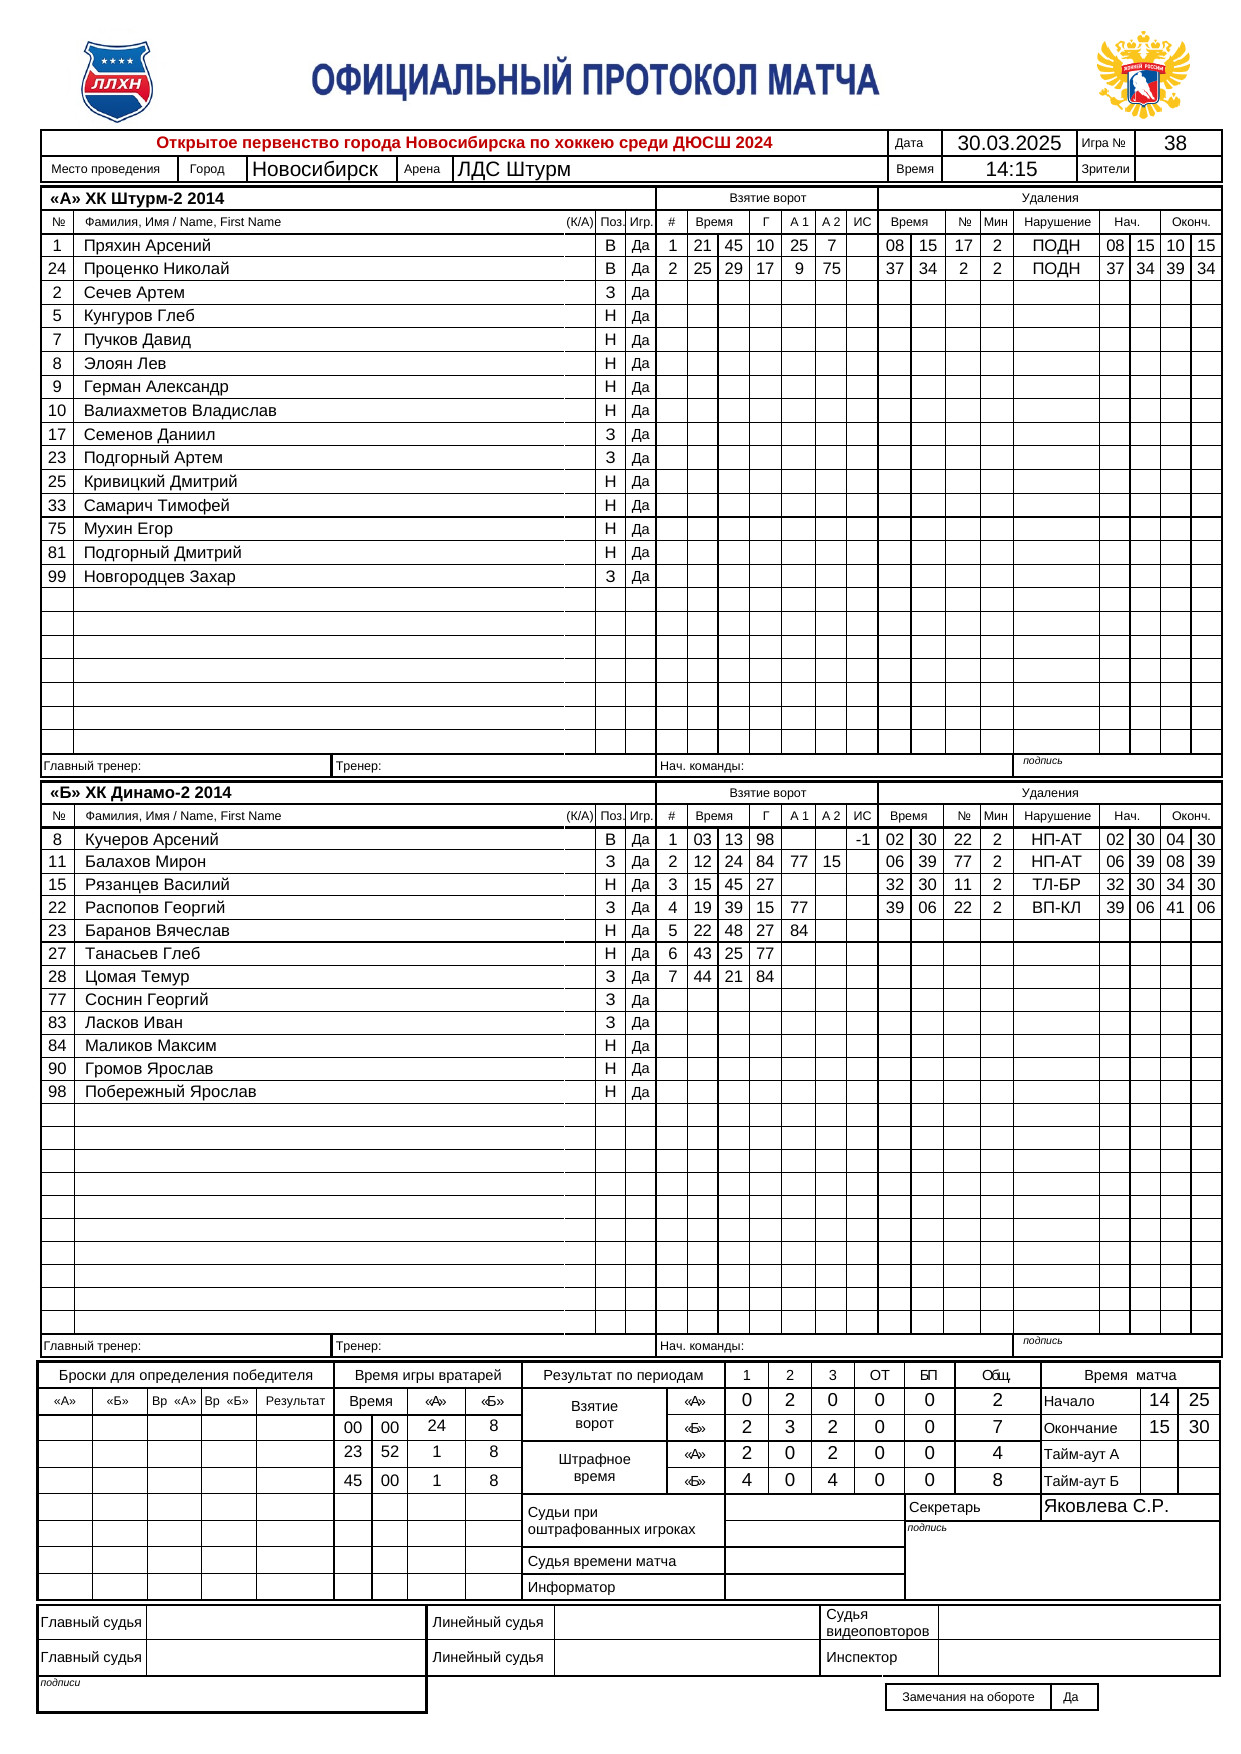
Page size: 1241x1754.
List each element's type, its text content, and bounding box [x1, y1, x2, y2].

table_cell [946, 588, 980, 611]
table_cell [657, 707, 687, 729]
table_cell [816, 1150, 846, 1172]
table_cell [408, 1521, 465, 1546]
table_cell Побережный Ярослав [75, 1081, 564, 1103]
table_cell [1131, 1150, 1160, 1172]
table_cell [466, 1494, 521, 1520]
table_cell [565, 683, 595, 706]
table_cell 24 [42, 257, 73, 280]
table_cell [946, 352, 980, 374]
table_cell [74, 707, 564, 729]
table_cell [816, 423, 846, 445]
table_cell [657, 446, 687, 469]
table_cell [1192, 494, 1221, 516]
table_cell Элоян Лев [74, 352, 564, 374]
table_cell [944, 1081, 980, 1103]
table_cell ЛДС Штурм [454, 157, 887, 181]
table_cell [657, 1219, 687, 1241]
table_cell Главный судья [39, 1640, 146, 1675]
table_cell [944, 1035, 980, 1057]
table_cell 22 [944, 896, 980, 918]
table_cell [1192, 707, 1221, 729]
table_cell [847, 989, 877, 1011]
table_cell 0 [769, 1442, 811, 1467]
table_cell [981, 423, 1013, 445]
table_cell [688, 989, 717, 1011]
table_cell [981, 989, 1013, 1011]
table_cell 11 [944, 874, 980, 895]
table_cell [782, 1311, 815, 1333]
table_cell [1161, 1219, 1190, 1241]
table_cell [750, 1242, 781, 1264]
table_cell [93, 1574, 147, 1599]
table_cell Оконч. [1161, 211, 1221, 233]
table_cell [565, 966, 595, 987]
table_cell [782, 612, 815, 634]
table_cell [816, 730, 846, 753]
table_cell Самарич Тимофей [74, 494, 564, 516]
table_cell Результат [257, 1389, 333, 1413]
table_cell [719, 328, 749, 351]
table_cell [1192, 565, 1221, 587]
table_cell [626, 612, 655, 634]
table_cell № [944, 805, 980, 826]
table_cell 22 [944, 829, 980, 849]
table_cell [1100, 541, 1129, 564]
table_cell [1100, 328, 1129, 351]
table_cell [565, 588, 595, 611]
table_cell [74, 730, 564, 753]
table_cell [1131, 943, 1160, 964]
table_cell [93, 1547, 147, 1573]
table_cell [847, 1219, 877, 1241]
table_cell 9 [782, 257, 815, 280]
table_cell [335, 1574, 371, 1599]
table_cell [847, 943, 877, 964]
table_cell [657, 1311, 687, 1333]
table_cell [1100, 612, 1129, 634]
table_header Открытое первенство города Новосибирска по хоккею среди ДЮСШ 2024 [42, 131, 887, 155]
table_cell 39 [719, 896, 749, 918]
table_cell [1192, 612, 1221, 634]
table_cell 77 [782, 896, 815, 918]
table_cell [946, 423, 980, 445]
table_cell [1131, 328, 1160, 351]
table_cell [1131, 565, 1160, 587]
table_cell [1161, 328, 1190, 351]
table_cell Игр. [626, 211, 655, 233]
table_cell Тренер: [333, 1335, 655, 1356]
table_cell Судьи при оштрафованных игроках [523, 1495, 724, 1546]
table_cell [93, 1494, 147, 1520]
table_cell [1100, 565, 1129, 587]
table_cell 30 [1179, 1415, 1219, 1440]
table_cell Главный тренер: [42, 1335, 330, 1356]
table_cell 7 [956, 1415, 1040, 1440]
table_cell «А» [668, 1442, 724, 1467]
table_cell 8 [466, 1468, 521, 1493]
table_cell [1100, 636, 1129, 658]
table_cell [879, 1288, 910, 1310]
table_cell [565, 1081, 595, 1103]
table_cell [688, 328, 717, 351]
table_cell [1131, 1265, 1160, 1287]
table_cell [816, 494, 846, 516]
table_cell [596, 588, 625, 611]
table_cell ВП-КЛ [1014, 896, 1099, 918]
table_cell [726, 1548, 904, 1573]
table_cell Валиахметов Владислав [74, 399, 564, 422]
table_cell [782, 707, 815, 729]
table_cell [657, 1242, 687, 1264]
table_cell [719, 588, 749, 611]
table_cell Да [626, 328, 655, 351]
table_cell 21 [688, 235, 717, 256]
table_cell [1014, 305, 1099, 327]
table_cell Сечев Артем [74, 281, 564, 303]
table_cell [912, 305, 945, 327]
table_cell [912, 565, 945, 587]
table_cell 30 [912, 829, 943, 849]
table_cell Зрители [1078, 157, 1134, 181]
table_cell [1192, 1035, 1221, 1057]
table_cell [202, 1416, 256, 1440]
table_cell [912, 1242, 943, 1264]
table_cell [39, 1441, 92, 1467]
table_cell Да [626, 829, 655, 849]
table_cell 75 [42, 518, 73, 540]
table_cell [946, 565, 980, 587]
table_cell [1192, 352, 1221, 374]
table_cell Герман Александр [74, 376, 564, 398]
table_cell 30 [1192, 874, 1221, 895]
table_cell [1131, 352, 1160, 374]
table_cell [750, 1173, 781, 1195]
table_cell ПОДН [1014, 257, 1099, 280]
table_cell [202, 1574, 256, 1599]
table_cell [565, 1242, 595, 1264]
table_cell [782, 1219, 815, 1241]
table_cell [1131, 518, 1160, 540]
table_cell [688, 612, 717, 634]
table_cell [657, 1265, 687, 1287]
table_cell 23 [335, 1441, 371, 1467]
table_cell [565, 943, 595, 964]
table_cell З [596, 1012, 625, 1033]
table_cell Поз. [596, 211, 625, 233]
table_cell Н [596, 1081, 625, 1103]
table_cell [946, 494, 980, 516]
table_cell 1 [657, 235, 687, 256]
table_cell [39, 1547, 92, 1573]
table_cell [782, 874, 815, 895]
table_cell [782, 1127, 815, 1149]
table_cell [750, 1081, 781, 1103]
table_cell [750, 423, 781, 445]
table_cell [1014, 376, 1099, 398]
table_cell Нач. команды: [657, 755, 1012, 776]
table_cell [596, 1127, 625, 1149]
table_cell [879, 588, 910, 611]
table_cell 5 [42, 305, 73, 327]
table_cell [816, 1311, 846, 1333]
table_cell [1161, 1035, 1190, 1057]
table_cell [847, 730, 877, 753]
table_cell [1161, 446, 1190, 469]
table_cell Фамилия, Имя / Name, First Name [74, 211, 565, 233]
table_cell [981, 1311, 1013, 1333]
table_cell [1014, 636, 1099, 658]
table_cell [847, 423, 877, 445]
table_cell [782, 1288, 815, 1310]
table_cell [373, 1547, 407, 1573]
table_header «А» ХК Штурм-2 2014 [42, 188, 655, 209]
table_cell [565, 707, 595, 729]
table_cell [1131, 1081, 1160, 1103]
table_cell [912, 1311, 943, 1333]
table_cell [1192, 1150, 1221, 1172]
table_cell [257, 1521, 333, 1546]
table_cell [688, 636, 717, 658]
table_cell [981, 541, 1013, 564]
table_cell 25 [1179, 1389, 1219, 1413]
table_cell [1014, 1035, 1099, 1057]
table_cell 44 [688, 966, 717, 987]
table_cell [750, 1058, 781, 1079]
table_cell Н [596, 470, 625, 493]
table_cell [981, 659, 1013, 682]
table_cell [946, 399, 980, 422]
table_cell [596, 1196, 625, 1218]
table_cell Н [596, 494, 625, 516]
table_cell [946, 470, 980, 493]
table_cell Да [626, 541, 655, 564]
table_cell [1131, 1127, 1160, 1149]
table_cell Главный тренер: [42, 755, 330, 776]
table_cell [944, 1219, 980, 1241]
table_cell [1131, 1311, 1160, 1333]
table_cell Да [626, 235, 655, 256]
table_cell [596, 707, 625, 729]
table_cell [202, 1441, 256, 1467]
table_cell Да [626, 1081, 655, 1103]
table_cell 52 [373, 1441, 407, 1467]
table_cell [688, 1311, 717, 1333]
table_cell [657, 989, 687, 1011]
table_header Взятие ворот [657, 783, 877, 803]
table_cell [750, 707, 781, 729]
table_cell [39, 1468, 92, 1493]
table_cell Да [626, 1012, 655, 1033]
table_cell [626, 1219, 655, 1241]
table_cell [912, 636, 945, 658]
table_cell 14:15 [943, 157, 1076, 181]
table_cell [847, 518, 877, 540]
table_cell [657, 1104, 687, 1126]
table_cell Взятие ворот [523, 1389, 666, 1440]
table_cell [1100, 1265, 1129, 1287]
table_cell [688, 352, 717, 374]
table_cell [782, 1058, 815, 1079]
table_cell [565, 636, 595, 658]
table_cell [657, 1058, 687, 1079]
table_cell [782, 683, 815, 706]
table_cell [912, 588, 945, 611]
table_cell «Б» [668, 1468, 724, 1493]
table_cell [148, 1574, 201, 1599]
table_cell [1192, 1196, 1221, 1218]
table_cell 27 [750, 920, 781, 941]
table_cell [626, 1265, 655, 1287]
table_cell [657, 730, 687, 753]
table_cell [883, 1677, 1220, 1681]
table_cell [719, 1127, 749, 1149]
table_cell [688, 659, 717, 682]
table_cell Время [879, 211, 945, 233]
table_cell 2 [981, 829, 1013, 849]
table_cell [782, 1104, 815, 1126]
table_cell [912, 1058, 943, 1079]
table_cell [847, 1012, 877, 1033]
table_cell [1131, 730, 1160, 753]
table_cell 3 [769, 1415, 811, 1440]
table_cell [1014, 1265, 1099, 1287]
table_cell [688, 1242, 717, 1264]
table_cell [565, 446, 595, 469]
table_cell Кунгуров Глеб [74, 305, 564, 327]
table_cell [1131, 636, 1160, 658]
table_cell [847, 446, 877, 469]
table_cell [981, 1058, 1013, 1079]
table_cell [565, 494, 595, 516]
table_cell [626, 1288, 655, 1310]
table_cell [816, 874, 846, 895]
table_cell Начало [1042, 1389, 1140, 1413]
table_cell [74, 612, 564, 634]
table_cell [879, 328, 910, 351]
table_cell Да [626, 281, 655, 303]
table_cell [1014, 588, 1099, 611]
table_cell [657, 399, 687, 422]
table_cell 8 [42, 352, 73, 374]
table_cell [912, 943, 943, 964]
table_cell [565, 1219, 595, 1241]
table_cell [626, 1127, 655, 1149]
table_cell [719, 1150, 749, 1172]
table_cell [408, 1547, 465, 1573]
table_cell [946, 376, 980, 398]
table_cell Н [596, 352, 625, 374]
table_cell [946, 281, 980, 303]
table_cell [782, 352, 815, 374]
table_cell 02 [879, 829, 910, 849]
table_cell [257, 1416, 333, 1440]
table_cell [879, 1012, 910, 1033]
table_cell [782, 966, 815, 987]
table_cell [1014, 399, 1099, 422]
table_cell Новосибирск [248, 157, 396, 181]
table_cell [1014, 683, 1099, 706]
table_cell [719, 1173, 749, 1195]
table_cell [1014, 943, 1099, 964]
table_cell [912, 683, 945, 706]
table_cell [1136, 157, 1221, 181]
table_cell [1100, 1311, 1129, 1333]
table_cell # [657, 211, 687, 233]
table_cell [912, 1127, 943, 1149]
table_cell [816, 328, 846, 351]
table_cell [565, 1150, 595, 1172]
table_cell [946, 636, 980, 658]
table_cell [1192, 943, 1221, 964]
table_cell [1192, 920, 1221, 941]
table_cell [879, 612, 910, 634]
table_cell [202, 1494, 256, 1520]
table_cell 2 [769, 1389, 811, 1413]
table_cell [466, 1521, 521, 1546]
table_cell [1192, 399, 1221, 422]
table_cell [1161, 352, 1190, 374]
table_cell № [42, 805, 74, 826]
table_cell Кучеров Арсений [75, 829, 564, 849]
table_cell «Б » [466, 1389, 521, 1413]
table_cell [847, 1196, 877, 1218]
table_cell 0 [855, 1415, 904, 1440]
table_cell 30 [1131, 874, 1160, 895]
table_cell 39 [912, 850, 943, 872]
table_cell 98 [42, 1081, 74, 1103]
table_cell 30 [912, 874, 943, 895]
table_cell 8 [42, 829, 74, 849]
table_cell Судья времени матча [523, 1548, 724, 1573]
table_cell [981, 1196, 1013, 1218]
table_cell Место проведения [42, 157, 177, 181]
table_cell [657, 1288, 687, 1310]
table_cell 9 [42, 376, 73, 398]
table_cell 0 [855, 1468, 904, 1493]
table_header Результат по периодам [523, 1363, 724, 1387]
table_cell [626, 1242, 655, 1264]
table_cell [981, 707, 1013, 729]
table_cell [1014, 1173, 1099, 1195]
table_cell 32 [879, 874, 910, 895]
table_cell [981, 1012, 1013, 1033]
table_cell [879, 1173, 910, 1195]
table_cell [879, 1127, 910, 1149]
table_cell З [596, 281, 625, 303]
table_cell Н [596, 943, 625, 964]
table_cell 7 [657, 966, 687, 987]
table_cell [42, 1104, 74, 1126]
table_cell Н [596, 305, 625, 327]
table_cell Окончание [1042, 1415, 1140, 1440]
table_cell [1161, 281, 1190, 303]
table_cell [946, 707, 980, 729]
table_cell [688, 494, 717, 516]
table_cell [782, 541, 815, 564]
table_cell [750, 399, 781, 422]
table_header 30.03.2025 [943, 131, 1076, 155]
table_header Взятие ворот [657, 188, 877, 209]
table_cell [782, 659, 815, 682]
table_cell 23 [42, 446, 73, 469]
table_cell [944, 1265, 980, 1287]
table_cell [879, 1265, 910, 1287]
table_cell [782, 989, 815, 1011]
table_cell 15 [912, 235, 945, 256]
table_cell [657, 683, 687, 706]
table_cell [688, 423, 717, 445]
table_cell [1192, 1012, 1221, 1033]
table_cell [1131, 1035, 1160, 1057]
table_cell [750, 1265, 781, 1287]
table_cell [719, 281, 749, 303]
table_cell [657, 1081, 687, 1103]
table_cell [75, 1127, 564, 1149]
table_cell [565, 829, 595, 849]
table_cell 25 [688, 257, 717, 280]
table_cell [719, 1311, 749, 1333]
table_cell [1100, 470, 1129, 493]
table_cell [657, 1173, 687, 1195]
table_cell [750, 1127, 781, 1149]
table_cell [912, 541, 945, 564]
table_cell [816, 1219, 846, 1241]
table_cell [816, 1288, 846, 1310]
table_cell [719, 1196, 749, 1218]
table_cell [1014, 989, 1099, 1011]
table_cell [816, 989, 846, 1011]
table_cell [912, 376, 945, 398]
table_cell [1014, 1127, 1099, 1149]
table_cell 2 [657, 257, 687, 280]
table_cell 27 [42, 943, 74, 964]
table_cell Время [335, 1389, 407, 1413]
table_cell [1014, 612, 1099, 634]
table_cell [1014, 470, 1099, 493]
table_cell Балахов Мирон [75, 850, 564, 872]
table_cell 03 [688, 829, 717, 849]
table_cell [565, 470, 595, 493]
table_cell Да [626, 896, 655, 918]
table_cell [257, 1574, 333, 1599]
table_cell [202, 1521, 256, 1546]
table_cell [782, 1196, 815, 1218]
table_cell [1014, 281, 1099, 303]
table_cell [688, 281, 717, 303]
table_cell [939, 1606, 1219, 1639]
table_cell [750, 281, 781, 303]
table_cell [1179, 1468, 1219, 1493]
table_cell Распопов Георгий [75, 896, 564, 918]
table_cell Да [626, 1035, 655, 1057]
table_cell [816, 896, 846, 918]
table_cell [657, 659, 687, 682]
table_header Удаления [879, 783, 1221, 803]
table_cell [74, 636, 564, 658]
table_cell Тайм-аут Б [1042, 1468, 1140, 1493]
table_cell Да [626, 943, 655, 964]
table_cell Штрафное время [523, 1442, 666, 1493]
table_cell [879, 1081, 910, 1103]
table_cell [750, 1104, 781, 1126]
table_cell Линейный судья [428, 1640, 554, 1675]
table_cell [879, 1311, 910, 1333]
table_cell Да [626, 352, 655, 374]
table_cell [912, 1265, 943, 1287]
table_cell Вр «Б» [202, 1389, 256, 1413]
table_cell [657, 541, 687, 564]
table_cell [1192, 1127, 1221, 1149]
table_cell [1161, 494, 1190, 516]
table_cell [74, 659, 564, 682]
table_cell [879, 636, 910, 658]
picture [5, 28, 1197, 129]
table_cell Да [626, 565, 655, 587]
table_cell «А» [408, 1389, 465, 1413]
table_cell [719, 423, 749, 445]
table_cell [148, 1468, 201, 1493]
table_cell [1100, 1150, 1129, 1172]
table_cell [847, 376, 877, 398]
table_cell [719, 1104, 749, 1126]
table_cell [782, 1173, 815, 1195]
table_cell [981, 352, 1013, 374]
table_cell А 1 [782, 211, 815, 233]
table_cell 29 [719, 257, 749, 280]
table_cell [719, 305, 749, 327]
table_cell [981, 281, 1013, 303]
table_cell [42, 1219, 74, 1241]
table_cell [847, 588, 877, 611]
table_cell [688, 376, 717, 398]
table_cell [1099, 1682, 1220, 1711]
table_cell 77 [944, 850, 980, 872]
table_cell [782, 281, 815, 303]
table_cell [726, 1575, 904, 1599]
table_cell [1100, 659, 1129, 682]
table_cell [75, 1265, 564, 1287]
table_cell 21 [719, 966, 749, 987]
table_cell [1179, 1441, 1219, 1467]
table_cell [1014, 1219, 1099, 1241]
table_cell [688, 541, 717, 564]
table_cell [1161, 1196, 1190, 1218]
table_cell [750, 1311, 781, 1333]
table_cell [565, 1311, 595, 1333]
table_cell 1 [408, 1441, 465, 1467]
table_cell [816, 470, 846, 493]
table_header Время игры вратарей [335, 1363, 521, 1387]
table_cell 34 [1192, 257, 1221, 280]
table_cell Мин [981, 805, 1013, 826]
table_cell [1100, 1058, 1129, 1079]
table_cell [1100, 707, 1129, 729]
table_cell [912, 352, 945, 374]
table_cell [1100, 518, 1129, 540]
table_cell 2 [726, 1415, 768, 1440]
table_cell [750, 352, 781, 374]
table_cell [1100, 1035, 1129, 1057]
table_cell Да [626, 257, 655, 280]
table_cell 0 [905, 1468, 954, 1493]
table_cell [1131, 494, 1160, 516]
table_cell Г [750, 805, 781, 826]
table_cell [816, 352, 846, 374]
table_cell 4 [726, 1468, 768, 1493]
table_cell подписи [39, 1677, 425, 1711]
table_cell [1161, 966, 1190, 987]
table_header Дата [889, 131, 941, 155]
table_cell [944, 1150, 980, 1172]
table_cell Да [626, 989, 655, 1011]
table_cell [688, 1173, 717, 1195]
table_cell [657, 281, 687, 303]
table_cell [1131, 1196, 1160, 1218]
table_cell [1100, 1242, 1129, 1264]
table_cell [596, 1288, 625, 1310]
table_cell [879, 920, 910, 941]
table_cell Нач. [1100, 805, 1160, 826]
table_cell [626, 1173, 655, 1195]
table_cell [657, 612, 687, 634]
table_cell [1100, 989, 1129, 1011]
table_cell [719, 399, 749, 422]
table_cell [981, 1219, 1013, 1241]
table_cell [688, 1058, 717, 1079]
table_cell [657, 494, 687, 516]
table_cell [816, 1035, 846, 1057]
table_cell [946, 730, 980, 753]
table_cell [1131, 1058, 1160, 1079]
table_cell 39 [1161, 257, 1190, 280]
table_cell 2 [657, 850, 687, 872]
table_cell [93, 1521, 147, 1546]
table_cell [565, 896, 595, 918]
table_cell [750, 305, 781, 327]
table_cell [626, 659, 655, 682]
table_cell 0 [905, 1389, 954, 1413]
table_cell [1014, 352, 1099, 374]
table_cell 25 [42, 470, 73, 493]
table_cell [1141, 1468, 1177, 1493]
table_cell [626, 1311, 655, 1333]
table_cell [847, 1265, 877, 1287]
table_cell [816, 1058, 846, 1079]
table_cell [1192, 683, 1221, 706]
table_cell Город [179, 157, 246, 181]
table_cell Пряхин Арсений [74, 235, 564, 256]
table_cell [565, 423, 595, 445]
table_header БП [905, 1363, 954, 1387]
table_cell [1014, 966, 1099, 987]
table_cell ИС [847, 211, 877, 233]
table_cell [565, 874, 595, 895]
table_cell [565, 1127, 595, 1149]
table_cell [750, 683, 781, 706]
table_cell [879, 1058, 910, 1079]
table_cell [944, 989, 980, 1011]
table_cell [981, 1081, 1013, 1103]
table_cell [847, 565, 877, 587]
table_cell [1131, 1288, 1160, 1310]
table_cell [657, 1150, 687, 1172]
table_cell [75, 1173, 564, 1195]
table_cell [944, 1127, 980, 1149]
table_cell [946, 328, 980, 351]
table_cell [981, 328, 1013, 351]
table_header Броски для определения победителя [39, 1363, 333, 1387]
table_cell 43 [688, 943, 717, 964]
table_cell В [596, 829, 625, 849]
table_cell 06 [1100, 850, 1129, 872]
table_cell [1131, 1104, 1160, 1126]
table_cell [75, 1196, 564, 1218]
table_cell [1014, 494, 1099, 516]
table_cell [688, 305, 717, 327]
table_cell [944, 1242, 980, 1264]
table_cell [879, 376, 910, 398]
table_cell № [42, 211, 73, 233]
table_cell [42, 612, 73, 634]
table_cell [626, 730, 655, 753]
table_cell [1161, 518, 1190, 540]
table_cell Н [596, 1058, 625, 1079]
table_cell [466, 1574, 521, 1599]
table_cell [1131, 1242, 1160, 1264]
table_cell [847, 1150, 877, 1172]
table_cell [719, 1058, 749, 1079]
table_cell [750, 1219, 781, 1241]
table_cell [946, 446, 980, 469]
table_cell [93, 1416, 147, 1440]
table_cell [565, 1035, 595, 1057]
table_cell [1161, 470, 1190, 493]
table_cell Да [626, 850, 655, 872]
table_cell [912, 612, 945, 634]
table_cell [1161, 305, 1190, 327]
table_cell [944, 1196, 980, 1218]
table_cell [912, 730, 945, 753]
table_cell [750, 1150, 781, 1172]
table_cell [1192, 423, 1221, 445]
table_cell 2 [981, 874, 1013, 895]
table_cell [1161, 1150, 1190, 1172]
table_cell [912, 1219, 943, 1241]
table_cell [565, 376, 595, 398]
table_cell 5 [657, 920, 687, 941]
table_cell [657, 1196, 687, 1218]
table_cell [688, 730, 717, 753]
table_cell Н [596, 920, 625, 941]
table_cell [42, 636, 73, 658]
table_cell [816, 518, 846, 540]
table_cell [1161, 1265, 1190, 1287]
table_header Да [1052, 1685, 1097, 1709]
table_cell [816, 943, 846, 964]
table_cell Г [750, 211, 781, 233]
table_cell 27 [750, 874, 781, 895]
table_cell «Б» [93, 1389, 147, 1413]
table_cell 8 [466, 1441, 521, 1467]
table_cell 06 [879, 850, 910, 872]
table_cell [879, 518, 910, 540]
table_cell [981, 683, 1013, 706]
table_cell Секретарь [906, 1495, 1040, 1520]
table_cell [1131, 376, 1160, 398]
table_cell [879, 1196, 910, 1218]
table_cell 2 [981, 850, 1013, 872]
table_cell [688, 707, 717, 729]
table_header ОТ [855, 1363, 904, 1387]
table_cell Главный судья [39, 1606, 146, 1639]
table_cell [912, 1173, 943, 1195]
table_cell 06 [1192, 896, 1221, 918]
table_cell [147, 1606, 425, 1639]
table_cell [42, 1311, 74, 1333]
table_cell [596, 1311, 625, 1333]
table_cell [981, 518, 1013, 540]
table_cell ТЛ-БР [1014, 874, 1099, 895]
table_cell [596, 659, 625, 682]
table_cell [816, 376, 846, 398]
table_cell [565, 352, 595, 374]
table_cell [719, 730, 749, 753]
table_cell Семенов Даниил [74, 423, 564, 445]
table_cell 37 [879, 257, 910, 280]
table_cell Пучков Давид [74, 328, 564, 351]
table_cell З [596, 896, 625, 918]
table_cell [912, 966, 943, 987]
table_cell [1100, 352, 1129, 374]
table_cell [1131, 707, 1160, 729]
table_cell [879, 423, 910, 445]
table_cell [1141, 1441, 1177, 1467]
table_cell [373, 1521, 407, 1546]
table_cell [879, 1242, 910, 1264]
table_cell [719, 1288, 749, 1310]
table_cell 77 [42, 989, 74, 1011]
table_cell [42, 1242, 74, 1264]
table_cell 02 [1100, 829, 1129, 849]
table_cell 81 [42, 541, 73, 564]
table_cell Да [626, 423, 655, 445]
table_cell [42, 730, 73, 753]
table_cell З [596, 850, 625, 872]
table_cell [42, 588, 73, 611]
table_cell [912, 1012, 943, 1033]
table_cell Н [596, 874, 625, 895]
table_cell [981, 636, 1013, 658]
table_cell НП-АТ [1014, 829, 1099, 849]
table_cell [879, 470, 910, 493]
table_cell [879, 966, 910, 987]
table_cell [257, 1494, 333, 1520]
table_cell [750, 659, 781, 682]
table_cell [1014, 1311, 1099, 1333]
table_cell (К/А) [565, 805, 595, 826]
table_cell [565, 1265, 595, 1287]
table_cell [981, 305, 1013, 327]
table_cell [1014, 707, 1099, 729]
table_cell ПОДН [1014, 235, 1099, 256]
table_cell [1192, 1081, 1221, 1103]
table_cell [816, 707, 846, 729]
table_cell Мухин Егор [74, 518, 564, 540]
table_cell [148, 1521, 201, 1546]
table_cell [944, 1058, 980, 1079]
table_cell [202, 1468, 256, 1493]
table_cell [816, 305, 846, 327]
table_cell [565, 989, 595, 1011]
table_cell Да [626, 518, 655, 540]
table_cell Нарушение [1014, 805, 1099, 826]
table_cell [719, 446, 749, 469]
table_cell [1100, 730, 1129, 753]
table_cell 4 [812, 1468, 854, 1493]
table_cell [1100, 423, 1129, 445]
table_cell [1100, 920, 1129, 941]
table_cell [981, 966, 1013, 987]
table_cell [981, 588, 1013, 611]
table_cell 22 [688, 920, 717, 941]
table_cell [1014, 1058, 1099, 1079]
table_cell [847, 494, 877, 516]
table_cell [782, 1012, 815, 1033]
table_cell [944, 943, 980, 964]
table_cell [1014, 1104, 1099, 1126]
table_cell [847, 352, 877, 374]
table_cell [782, 446, 815, 469]
table_cell [944, 1173, 980, 1195]
table_cell [657, 1035, 687, 1057]
table_cell [782, 305, 815, 327]
table_cell [1131, 683, 1160, 706]
table_cell Да [626, 399, 655, 422]
table_cell [688, 470, 717, 493]
table_cell [879, 494, 910, 516]
table_cell [148, 1547, 201, 1573]
table_cell [1161, 989, 1190, 1011]
table_cell [719, 683, 749, 706]
table_cell [1192, 1173, 1221, 1195]
table_cell [719, 1265, 749, 1287]
table_cell [847, 1127, 877, 1149]
table_cell Да [626, 494, 655, 516]
table_cell Подгорный Артем [74, 446, 564, 469]
table_cell [1192, 730, 1221, 753]
table_cell Время [889, 157, 941, 181]
table_cell Нач. [1100, 211, 1160, 233]
table_cell [1192, 1311, 1221, 1333]
table_cell 00 [373, 1468, 407, 1493]
table_cell [1161, 376, 1190, 398]
table_cell 2 [812, 1442, 854, 1467]
table_cell [1131, 588, 1160, 611]
table_cell Время [688, 805, 749, 826]
table_cell 34 [912, 257, 945, 280]
table_cell 77 [782, 850, 815, 872]
table_cell [42, 1173, 74, 1195]
table_cell Поз. [596, 805, 625, 826]
table_cell [816, 399, 846, 422]
table_cell [719, 518, 749, 540]
table_cell 23 [42, 920, 74, 941]
table_cell [719, 1081, 749, 1103]
table_cell [657, 352, 687, 374]
table_cell [75, 1242, 564, 1264]
table_cell [688, 399, 717, 422]
table_cell [1192, 659, 1221, 682]
table_cell З [596, 423, 625, 445]
table_cell [750, 494, 781, 516]
table_cell [816, 636, 846, 658]
table_cell [782, 829, 815, 849]
table_cell [782, 565, 815, 587]
table_cell [1192, 518, 1221, 540]
table_cell [847, 966, 877, 987]
table_cell [981, 1150, 1013, 1172]
table_cell 1 [408, 1468, 465, 1493]
table_cell [1161, 1127, 1190, 1149]
table_cell [981, 399, 1013, 422]
table_cell [816, 829, 846, 849]
table_cell [912, 470, 945, 493]
table_cell [42, 1265, 74, 1287]
table_cell 33 [42, 494, 73, 516]
table_cell [1131, 399, 1160, 422]
table_cell [981, 565, 1013, 587]
table_cell [816, 1127, 846, 1149]
table_cell [782, 376, 815, 398]
table_cell [1161, 565, 1190, 587]
table_cell [75, 1288, 564, 1310]
table_cell В [596, 257, 625, 280]
table_cell [1131, 989, 1160, 1011]
table_cell [1100, 588, 1129, 611]
table_cell 0 [726, 1389, 768, 1413]
table_cell 08 [1161, 850, 1190, 872]
table_cell Н [596, 399, 625, 422]
table_cell [816, 446, 846, 469]
table_cell [912, 1288, 943, 1310]
table_cell [1192, 1104, 1221, 1126]
table_cell [565, 850, 595, 872]
table_cell [879, 352, 910, 374]
table_cell [981, 1265, 1013, 1287]
table_cell [657, 376, 687, 398]
table_cell [626, 1196, 655, 1218]
table_cell 22 [42, 896, 74, 918]
table_cell 2 [812, 1415, 854, 1440]
table_cell [1014, 518, 1099, 540]
table_cell Громов Ярослав [75, 1058, 564, 1079]
table_cell [719, 1012, 749, 1033]
table_cell Инспектор [821, 1640, 938, 1675]
table_cell [816, 920, 846, 941]
table_cell 1 [657, 829, 687, 849]
table_cell 0 [905, 1442, 954, 1467]
table_cell 34 [1131, 257, 1160, 280]
table_cell [944, 1311, 980, 1333]
table_cell З [596, 446, 625, 469]
table_cell [750, 470, 781, 493]
table_cell [1161, 636, 1190, 658]
table_cell [879, 707, 910, 729]
table_cell [912, 1196, 943, 1218]
table_cell # [657, 805, 687, 826]
table_cell [719, 541, 749, 564]
table_cell Ласков Иван [75, 1012, 564, 1033]
table_cell «Б» [668, 1415, 724, 1440]
table_cell [981, 494, 1013, 516]
table_cell [816, 1081, 846, 1103]
table_cell [373, 1574, 407, 1599]
table_cell [1100, 399, 1129, 422]
table_cell З [596, 989, 625, 1011]
table_cell 0 [855, 1389, 904, 1413]
table_cell [1014, 1242, 1099, 1264]
table_cell [42, 707, 73, 729]
table_cell [93, 1468, 147, 1493]
table_cell [981, 943, 1013, 964]
table_cell [565, 541, 595, 564]
table_cell [596, 1219, 625, 1241]
table_cell [1100, 305, 1129, 327]
table_cell [335, 1521, 371, 1546]
table_cell 13 [719, 829, 749, 849]
table_cell 15 [1131, 235, 1160, 256]
table_cell [981, 1035, 1013, 1057]
table_cell [1161, 730, 1190, 753]
table_cell [565, 281, 595, 303]
table_cell [1192, 446, 1221, 469]
table_cell [981, 1127, 1013, 1149]
table_cell [1100, 1081, 1129, 1103]
table_cell 45 [335, 1468, 371, 1493]
table_cell Информатор [523, 1575, 724, 1599]
table_cell 24 [408, 1416, 465, 1440]
table_cell [1014, 1081, 1099, 1103]
table_cell 4 [657, 896, 687, 918]
table_header «Б» ХК Динамо-2 2014 [42, 783, 655, 803]
table_cell [657, 305, 687, 327]
table_cell [1014, 541, 1099, 564]
table_cell [719, 636, 749, 658]
table_cell [847, 1173, 877, 1195]
table_cell [657, 518, 687, 540]
table_cell [719, 470, 749, 493]
table_cell 15 [1141, 1415, 1177, 1440]
table_cell [565, 257, 595, 280]
table_cell [408, 1494, 465, 1520]
table_cell 1 [42, 235, 73, 256]
table_cell [1014, 1012, 1099, 1033]
table_cell [688, 1104, 717, 1126]
table_cell [555, 1606, 819, 1639]
table_cell Маликов Максим [75, 1035, 564, 1057]
table_cell [688, 1288, 717, 1310]
table_cell [1100, 683, 1129, 706]
table_cell [912, 446, 945, 469]
table_cell 12 [688, 850, 717, 872]
table_cell [1192, 1219, 1221, 1241]
table_cell [626, 1150, 655, 1172]
table_cell Тайм-аут А [1042, 1441, 1140, 1467]
table_cell Да [626, 874, 655, 895]
table_cell [879, 943, 910, 964]
table_cell [626, 636, 655, 658]
table_cell [1192, 1242, 1221, 1264]
table_cell Рязанцев Василий [75, 874, 564, 895]
table_cell [879, 1219, 910, 1241]
table_cell [1131, 423, 1160, 445]
table_cell [565, 1288, 595, 1310]
table_cell [1100, 1012, 1129, 1033]
table_cell [879, 1035, 910, 1057]
table_cell [981, 446, 1013, 469]
table_cell Арена [398, 157, 452, 181]
table_cell [719, 612, 749, 634]
table_cell [750, 1012, 781, 1033]
table_cell 10 [42, 399, 73, 422]
table_cell 84 [782, 920, 815, 941]
table_cell Мин [981, 211, 1013, 233]
table_cell [1014, 1288, 1099, 1310]
table_cell НП-АТ [1014, 850, 1099, 872]
table_cell [1014, 730, 1099, 753]
table_cell Да [626, 966, 655, 987]
table_cell [596, 1104, 625, 1126]
table_cell [626, 1104, 655, 1126]
table_cell 48 [719, 920, 749, 941]
table_header 3 [812, 1363, 854, 1387]
table_cell [565, 305, 595, 327]
table_cell 08 [879, 235, 910, 256]
table_cell [750, 446, 781, 469]
table_cell 25 [719, 943, 749, 964]
table_cell Новгородцев Захар [74, 565, 564, 587]
table_cell [946, 541, 980, 564]
table_cell 84 [750, 850, 781, 872]
table_cell А 2 [816, 211, 846, 233]
table_cell 2 [42, 281, 73, 303]
table_cell Яковлева С.Р. [1042, 1495, 1219, 1520]
table_cell 19 [688, 896, 717, 918]
table_cell [912, 518, 945, 540]
table_cell [1192, 989, 1221, 1011]
table_cell 2 [946, 257, 980, 280]
table_cell [1100, 966, 1129, 987]
table_cell 7 [816, 235, 846, 256]
table_cell [1100, 494, 1129, 516]
table_cell [1192, 470, 1221, 493]
table_cell [879, 730, 910, 753]
table_cell (К/А) [565, 211, 595, 233]
table_cell [596, 1150, 625, 1172]
table_cell [688, 683, 717, 706]
table_cell [565, 1058, 595, 1079]
table_cell 3 [657, 874, 687, 895]
table_cell [1161, 1242, 1190, 1264]
table_cell [879, 683, 910, 706]
table_cell [688, 1196, 717, 1218]
table_cell 14 [1141, 1389, 1177, 1413]
table_cell [944, 920, 980, 941]
table_cell [879, 659, 910, 682]
table_cell [42, 1127, 74, 1149]
table_cell № [946, 211, 980, 233]
table_cell [565, 1012, 595, 1033]
table_cell [816, 659, 846, 682]
table_cell [1100, 1127, 1129, 1149]
table_cell [1161, 1104, 1190, 1126]
table_cell [879, 1150, 910, 1172]
table_cell [981, 1173, 1013, 1195]
table_cell 30 [1192, 829, 1221, 849]
table_cell [688, 565, 717, 587]
table_cell [1100, 1173, 1129, 1195]
table_cell 99 [42, 565, 73, 587]
table_cell 2 [726, 1442, 768, 1467]
table_cell [847, 707, 877, 729]
table_cell [750, 565, 781, 587]
table_cell Да [626, 470, 655, 493]
table_cell [75, 1219, 564, 1241]
table_cell [596, 1242, 625, 1264]
table_cell А 1 [782, 805, 815, 826]
table_cell Нач. команды: [657, 1335, 1012, 1356]
table_cell [847, 1242, 877, 1264]
table_cell [373, 1494, 407, 1520]
table_cell [782, 730, 815, 753]
table_cell [42, 683, 73, 706]
table_cell [981, 470, 1013, 493]
table_cell [719, 1242, 749, 1264]
table_cell [1192, 1058, 1221, 1079]
table_cell [1131, 612, 1160, 634]
table_cell [750, 1035, 781, 1057]
table_cell [782, 494, 815, 516]
table_cell 17 [42, 423, 73, 445]
table_cell [944, 1012, 980, 1033]
table_cell 98 [750, 829, 781, 849]
table_cell [750, 989, 781, 1011]
table_cell Цомая Темур [75, 966, 564, 987]
table_cell [847, 541, 877, 564]
table_cell [1161, 1173, 1190, 1195]
table_cell [847, 1288, 877, 1310]
table_cell [719, 707, 749, 729]
table_cell [782, 943, 815, 964]
table_cell [596, 612, 625, 634]
table_cell [42, 659, 73, 682]
table_cell [816, 683, 846, 706]
table_cell [981, 1242, 1013, 1264]
table_cell [657, 1012, 687, 1033]
table_cell [335, 1547, 371, 1573]
table_cell 39 [879, 896, 910, 918]
table_cell [912, 1035, 943, 1057]
table_cell [1131, 281, 1160, 303]
table_cell [1014, 1196, 1099, 1218]
table_cell [657, 1127, 687, 1149]
table_cell 45 [719, 235, 749, 256]
table_cell [1131, 1173, 1160, 1195]
table_cell 75 [816, 257, 846, 280]
table_cell [847, 896, 877, 918]
table_cell -1 [847, 829, 877, 849]
table_cell [816, 1104, 846, 1126]
table_cell 06 [1131, 896, 1160, 918]
table_cell [657, 588, 687, 611]
table_cell А 2 [816, 805, 846, 826]
table_cell 15 [42, 874, 74, 895]
table_cell [981, 730, 1013, 753]
table_cell [688, 1012, 717, 1033]
table_cell 04 [1161, 829, 1190, 849]
table_cell 83 [42, 1012, 74, 1033]
table_cell [981, 1104, 1013, 1126]
table_cell [1161, 1311, 1190, 1333]
table_cell [879, 541, 910, 564]
table_cell [847, 399, 877, 422]
table_cell [555, 1640, 819, 1675]
table_cell Фамилия, Имя / Name, First Name [75, 805, 565, 826]
table_cell [912, 328, 945, 351]
table_cell [912, 399, 945, 422]
table_cell Н [596, 518, 625, 540]
table_cell [596, 1173, 625, 1195]
table_cell 25 [782, 235, 815, 256]
table_cell 39 [1100, 896, 1129, 918]
table_cell [816, 281, 846, 303]
table_cell 0 [855, 1442, 904, 1467]
table_cell З [596, 966, 625, 987]
table_cell Н [596, 1035, 625, 1057]
table_cell [1131, 920, 1160, 941]
table_cell [816, 1173, 846, 1195]
table_cell [1100, 1219, 1129, 1241]
table_cell Кривицкий Дмитрий [74, 470, 564, 493]
table_cell [782, 1081, 815, 1103]
table_cell [912, 1150, 943, 1172]
table_cell Баранов Вячеслав [75, 920, 564, 941]
table_cell [1192, 281, 1221, 303]
table_cell 15 [1192, 235, 1221, 256]
table_cell Да [626, 920, 655, 941]
table_cell 24 [719, 850, 749, 872]
table_cell Линейный судья [428, 1606, 554, 1639]
table_cell [596, 683, 625, 706]
table_cell 8 [956, 1468, 1040, 1493]
table_cell [75, 1104, 564, 1126]
table_cell [1161, 588, 1190, 611]
table_cell [912, 1104, 943, 1126]
table_cell [946, 659, 980, 682]
table_cell [879, 446, 910, 469]
table_cell 2 [981, 896, 1013, 918]
table_cell [719, 376, 749, 398]
table_cell [879, 305, 910, 327]
table_header Игра № [1078, 131, 1134, 155]
table_cell [1014, 565, 1099, 587]
table_cell [782, 1035, 815, 1057]
table_cell [1131, 1219, 1160, 1241]
table_cell 17 [946, 235, 980, 256]
table_cell [1131, 446, 1160, 469]
table_cell [39, 1494, 92, 1520]
table_cell Оконч. [1161, 805, 1221, 826]
table_cell [1192, 1288, 1221, 1310]
table_cell [657, 328, 687, 351]
table_cell Время [879, 805, 943, 826]
table_cell 8 [466, 1416, 521, 1440]
table_cell 90 [42, 1058, 74, 1079]
table_cell Тренер: [333, 755, 655, 776]
table_cell 45 [719, 874, 749, 895]
table_cell [939, 1640, 1219, 1675]
table_cell 32 [1100, 874, 1129, 895]
table_cell [39, 1416, 92, 1440]
table_cell [912, 1081, 943, 1103]
table_cell Нарушение [1014, 211, 1099, 233]
table_cell [1161, 423, 1190, 445]
table_cell [657, 423, 687, 445]
table_header 1 [726, 1363, 768, 1387]
table_cell 2 [981, 257, 1013, 280]
table_cell [847, 874, 877, 895]
table_cell 7 [42, 328, 73, 351]
table_cell [750, 730, 781, 753]
table_cell [1014, 423, 1099, 445]
table_cell Вр «А» [148, 1389, 201, 1413]
table_cell [847, 1058, 877, 1079]
table_cell [1161, 1081, 1190, 1103]
table_cell Н [596, 376, 625, 398]
table_header Время матча [1042, 1363, 1219, 1387]
table_cell [148, 1416, 201, 1440]
table_cell 30 [1131, 829, 1160, 849]
table_cell 0 [905, 1415, 954, 1440]
table_cell [847, 1104, 877, 1126]
table_header 38 [1136, 131, 1221, 155]
table_cell [944, 966, 980, 987]
table_cell [912, 494, 945, 516]
table_cell [847, 328, 877, 351]
table_cell [1192, 541, 1221, 564]
table_cell [847, 281, 877, 303]
table_cell [565, 659, 595, 682]
table_cell [626, 707, 655, 729]
table_cell [782, 470, 815, 493]
table_cell [912, 989, 943, 1011]
table_cell [565, 328, 595, 351]
table_cell [42, 1196, 74, 1218]
table_cell [257, 1468, 333, 1493]
table_cell [782, 636, 815, 658]
table_cell [816, 1012, 846, 1033]
table_cell [847, 636, 877, 658]
table_cell [42, 1288, 74, 1310]
table_cell 0 [769, 1468, 811, 1493]
table_header 2 [769, 1363, 811, 1387]
table_cell Да [626, 305, 655, 327]
table_cell [750, 1288, 781, 1310]
table_cell [912, 920, 943, 941]
table_cell [750, 636, 781, 658]
table_cell [1192, 966, 1221, 987]
table_cell [74, 683, 564, 706]
table_cell [1100, 376, 1129, 398]
table_cell [408, 1574, 465, 1599]
table_cell [782, 399, 815, 422]
table_cell [257, 1441, 333, 1467]
table_cell [944, 1104, 980, 1126]
table_cell [719, 565, 749, 587]
table_cell [879, 989, 910, 1011]
table_cell [847, 920, 877, 941]
table_cell [1014, 1150, 1099, 1172]
table_cell Да [626, 1058, 655, 1079]
table_cell [596, 1265, 625, 1287]
table_cell [1192, 305, 1221, 327]
table_cell [719, 989, 749, 1011]
table_cell В [596, 235, 625, 256]
table_cell [657, 565, 687, 587]
table_cell [719, 1219, 749, 1241]
table_cell 41 [1161, 896, 1190, 918]
table_cell [912, 707, 945, 729]
table_cell [565, 1196, 595, 1218]
table_cell [75, 1150, 564, 1172]
table_cell 10 [1161, 235, 1190, 256]
table_cell [148, 1441, 201, 1467]
table_cell [466, 1547, 521, 1573]
table_cell [1192, 588, 1221, 611]
table_cell [912, 659, 945, 682]
table_cell 0 [812, 1389, 854, 1413]
table_cell [93, 1441, 147, 1467]
table_cell [688, 1219, 717, 1241]
table_cell [946, 305, 980, 327]
table_cell [1014, 920, 1099, 941]
table_cell Подгорный Дмитрий [74, 541, 564, 564]
table_header Удаления [879, 188, 1221, 209]
table_cell 11 [42, 850, 74, 872]
table_cell [847, 1081, 877, 1103]
table_cell [1100, 281, 1129, 303]
table_cell 34 [1161, 874, 1190, 895]
table_cell 6 [657, 943, 687, 964]
table_cell [981, 920, 1013, 941]
table_cell [816, 1196, 846, 1218]
table_cell [847, 659, 877, 682]
table_cell 08 [1100, 235, 1129, 256]
table_cell 84 [42, 1035, 74, 1057]
table_cell [1014, 659, 1099, 682]
table_cell [688, 588, 717, 611]
table_cell [1014, 328, 1099, 351]
table_cell Проценко Николай [74, 257, 564, 280]
table_cell [750, 541, 781, 564]
table_cell [1161, 1012, 1190, 1033]
table_cell [816, 612, 846, 634]
table_cell [981, 612, 1013, 634]
table_cell [719, 659, 749, 682]
table_cell [847, 683, 877, 706]
table_cell [1192, 376, 1221, 398]
table_cell [879, 565, 910, 587]
table_cell [879, 1104, 910, 1126]
table_cell [565, 920, 595, 941]
table_cell 2 [981, 235, 1013, 256]
table_cell [1131, 305, 1160, 327]
table_cell [782, 1150, 815, 1172]
table_cell [1161, 1288, 1190, 1310]
table_cell [428, 1677, 882, 1711]
table_cell [257, 1547, 333, 1573]
table_cell [1131, 1012, 1160, 1033]
table_cell [912, 281, 945, 303]
table_cell [782, 1242, 815, 1264]
table_cell [565, 235, 595, 256]
table_cell З [596, 565, 625, 587]
table_cell [750, 588, 781, 611]
table_cell [688, 1081, 717, 1103]
table_cell [565, 612, 595, 634]
table_cell [847, 1035, 877, 1057]
table_cell [719, 494, 749, 516]
table_cell [782, 588, 815, 611]
table_cell [565, 730, 595, 753]
table_cell [688, 518, 717, 540]
table_cell [782, 1265, 815, 1287]
table_cell [1161, 541, 1190, 564]
table_cell 15 [750, 896, 781, 918]
table_cell [1161, 683, 1190, 706]
table_cell 77 [750, 943, 781, 964]
table_cell [719, 1035, 749, 1057]
table_cell 17 [750, 257, 781, 280]
table_cell [847, 305, 877, 327]
table_cell [39, 1521, 92, 1546]
table_cell [626, 683, 655, 706]
table_cell [816, 565, 846, 587]
table_cell [75, 1311, 564, 1333]
table_cell [750, 518, 781, 540]
table_cell [847, 612, 877, 634]
table_cell [946, 683, 980, 706]
table_cell [879, 399, 910, 422]
table_cell [1161, 399, 1190, 422]
table_cell [946, 612, 980, 634]
table_cell [657, 636, 687, 658]
table_cell Время [688, 211, 749, 233]
table_cell 2 [956, 1389, 1040, 1413]
table_cell [1100, 446, 1129, 469]
table_cell [596, 730, 625, 753]
table_cell [688, 446, 717, 469]
table_cell [1014, 446, 1099, 469]
table_cell [1100, 1288, 1129, 1310]
table_cell 84 [750, 966, 781, 987]
table_cell [1161, 707, 1190, 729]
table_cell [816, 1242, 846, 1264]
table_cell [750, 612, 781, 634]
table_cell подпись [1014, 755, 1221, 776]
table_cell [1161, 943, 1190, 964]
table_cell [688, 1265, 717, 1287]
table_cell [74, 588, 564, 611]
table_cell [816, 588, 846, 611]
table_cell [782, 423, 815, 445]
table_cell ИС [847, 805, 877, 826]
table_cell [726, 1521, 904, 1546]
table_cell [816, 966, 846, 987]
table_cell [596, 636, 625, 658]
table_cell [847, 470, 877, 493]
table_cell [816, 1265, 846, 1287]
table_cell Судья видеоповторов [821, 1606, 938, 1639]
table_cell [847, 1311, 877, 1333]
table_cell подпись [1014, 1335, 1221, 1356]
table_cell [719, 352, 749, 374]
table_cell «А» [668, 1389, 724, 1413]
table_cell 15 [688, 874, 717, 895]
table_cell Да [626, 376, 655, 398]
table_cell 00 [335, 1416, 371, 1440]
table_cell подпись [906, 1522, 1219, 1599]
table_cell 15 [816, 850, 846, 872]
table_cell [688, 1035, 717, 1057]
table_cell [42, 1150, 74, 1172]
table_cell [1192, 1265, 1221, 1287]
table_cell [750, 328, 781, 351]
table_cell [946, 518, 980, 540]
table_cell Н [596, 541, 625, 564]
table_cell [335, 1494, 371, 1520]
table_cell 39 [1131, 850, 1160, 872]
table_cell 06 [912, 896, 943, 918]
table_cell [565, 518, 595, 540]
table_cell [726, 1495, 904, 1520]
table_cell Соснин Георгий [75, 989, 564, 1011]
table_cell [847, 235, 877, 256]
table_cell [1131, 541, 1160, 564]
table_cell [782, 518, 815, 540]
table_cell [847, 850, 877, 872]
table_cell [1131, 966, 1160, 987]
table_cell 28 [42, 966, 74, 987]
table_cell [1100, 1104, 1129, 1126]
table_cell [1161, 612, 1190, 634]
table_cell [879, 281, 910, 303]
table_cell [750, 376, 781, 398]
table_cell 10 [750, 235, 781, 256]
table_cell «А» [39, 1389, 92, 1413]
table_cell Танасьев Глеб [75, 943, 564, 964]
table_cell [657, 470, 687, 493]
table_cell [1161, 920, 1190, 941]
table_cell 4 [956, 1442, 1040, 1467]
table_cell 37 [1100, 257, 1129, 280]
table_cell [147, 1640, 425, 1675]
table_cell [148, 1494, 201, 1520]
table_cell [688, 1150, 717, 1172]
table_cell [750, 1196, 781, 1218]
table_cell [1100, 943, 1129, 964]
table_cell [1131, 470, 1160, 493]
table_cell [1100, 1196, 1129, 1218]
table_cell [981, 1288, 1013, 1310]
table_cell [1192, 328, 1221, 351]
table_cell [847, 257, 877, 280]
table_cell [565, 565, 595, 587]
table_cell [1161, 659, 1190, 682]
table_cell [39, 1574, 92, 1599]
table_cell [202, 1547, 256, 1573]
table_header Общ. [956, 1363, 1040, 1387]
table_cell [626, 588, 655, 611]
table_cell Игр. [626, 805, 655, 826]
table_cell [565, 1104, 595, 1126]
table_cell [981, 376, 1013, 398]
table_cell 39 [1192, 850, 1221, 872]
table_header Замечания на обороте [887, 1685, 1050, 1709]
table_cell [782, 328, 815, 351]
table_cell [688, 1127, 717, 1149]
table_cell [816, 541, 846, 564]
table_cell [1131, 659, 1160, 682]
table_cell [944, 1288, 980, 1310]
table_cell Н [596, 328, 625, 351]
table_cell [1192, 636, 1221, 658]
table_cell [565, 399, 595, 422]
table_cell [912, 423, 945, 445]
table_cell [565, 1173, 595, 1195]
table_cell Да [626, 446, 655, 469]
table_cell [1161, 1058, 1190, 1079]
table_cell 00 [373, 1416, 407, 1440]
